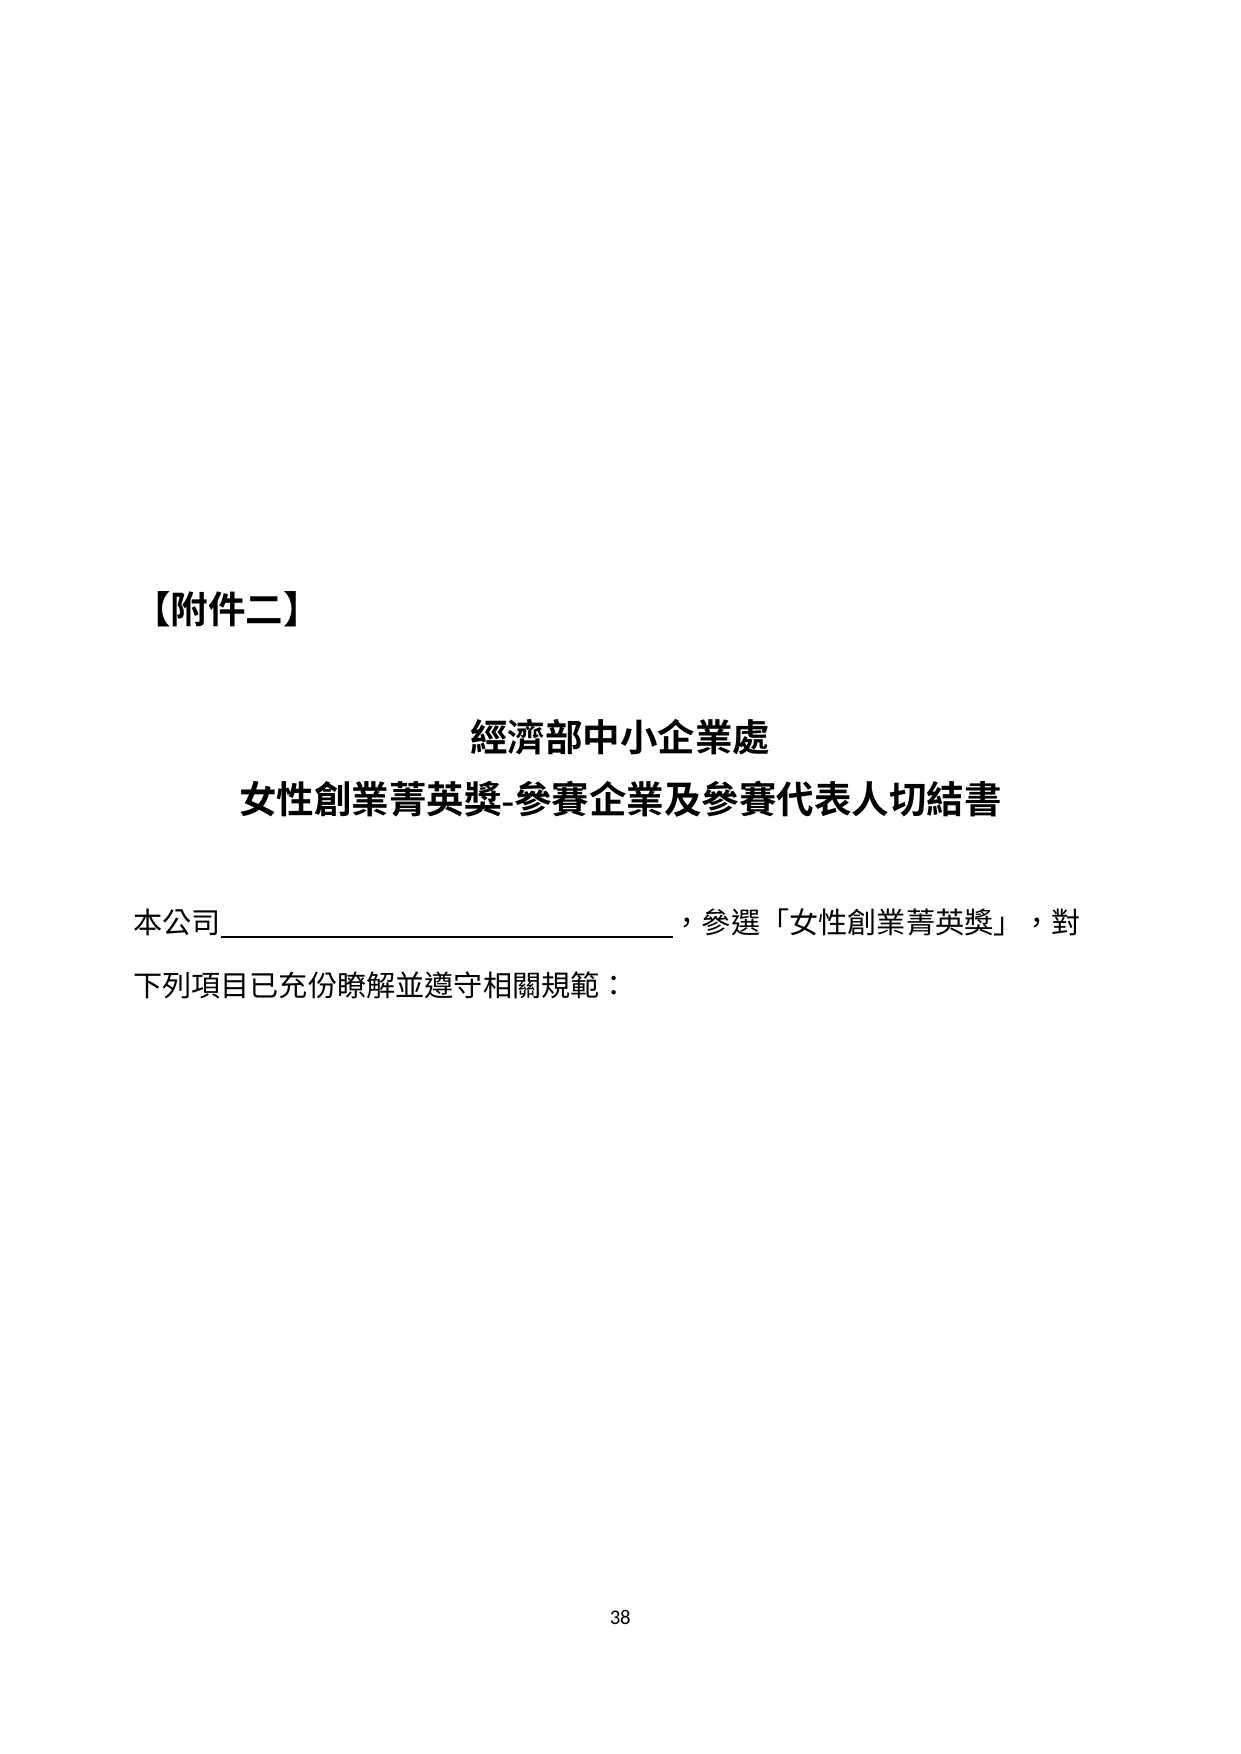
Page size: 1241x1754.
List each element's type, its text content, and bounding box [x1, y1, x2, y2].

text 女性創業菁英獎-參賽企業及參賽代表人切結書 [133, 756, 1107, 818]
text 本公司 ，參選「女性創業菁英獎」，對下列項目已充份瞭解並遵守相關規範： [133, 879, 1107, 1004]
text 【附件二】 [133, 565, 1110, 627]
text 經濟部中小企業處 [133, 693, 1107, 756]
